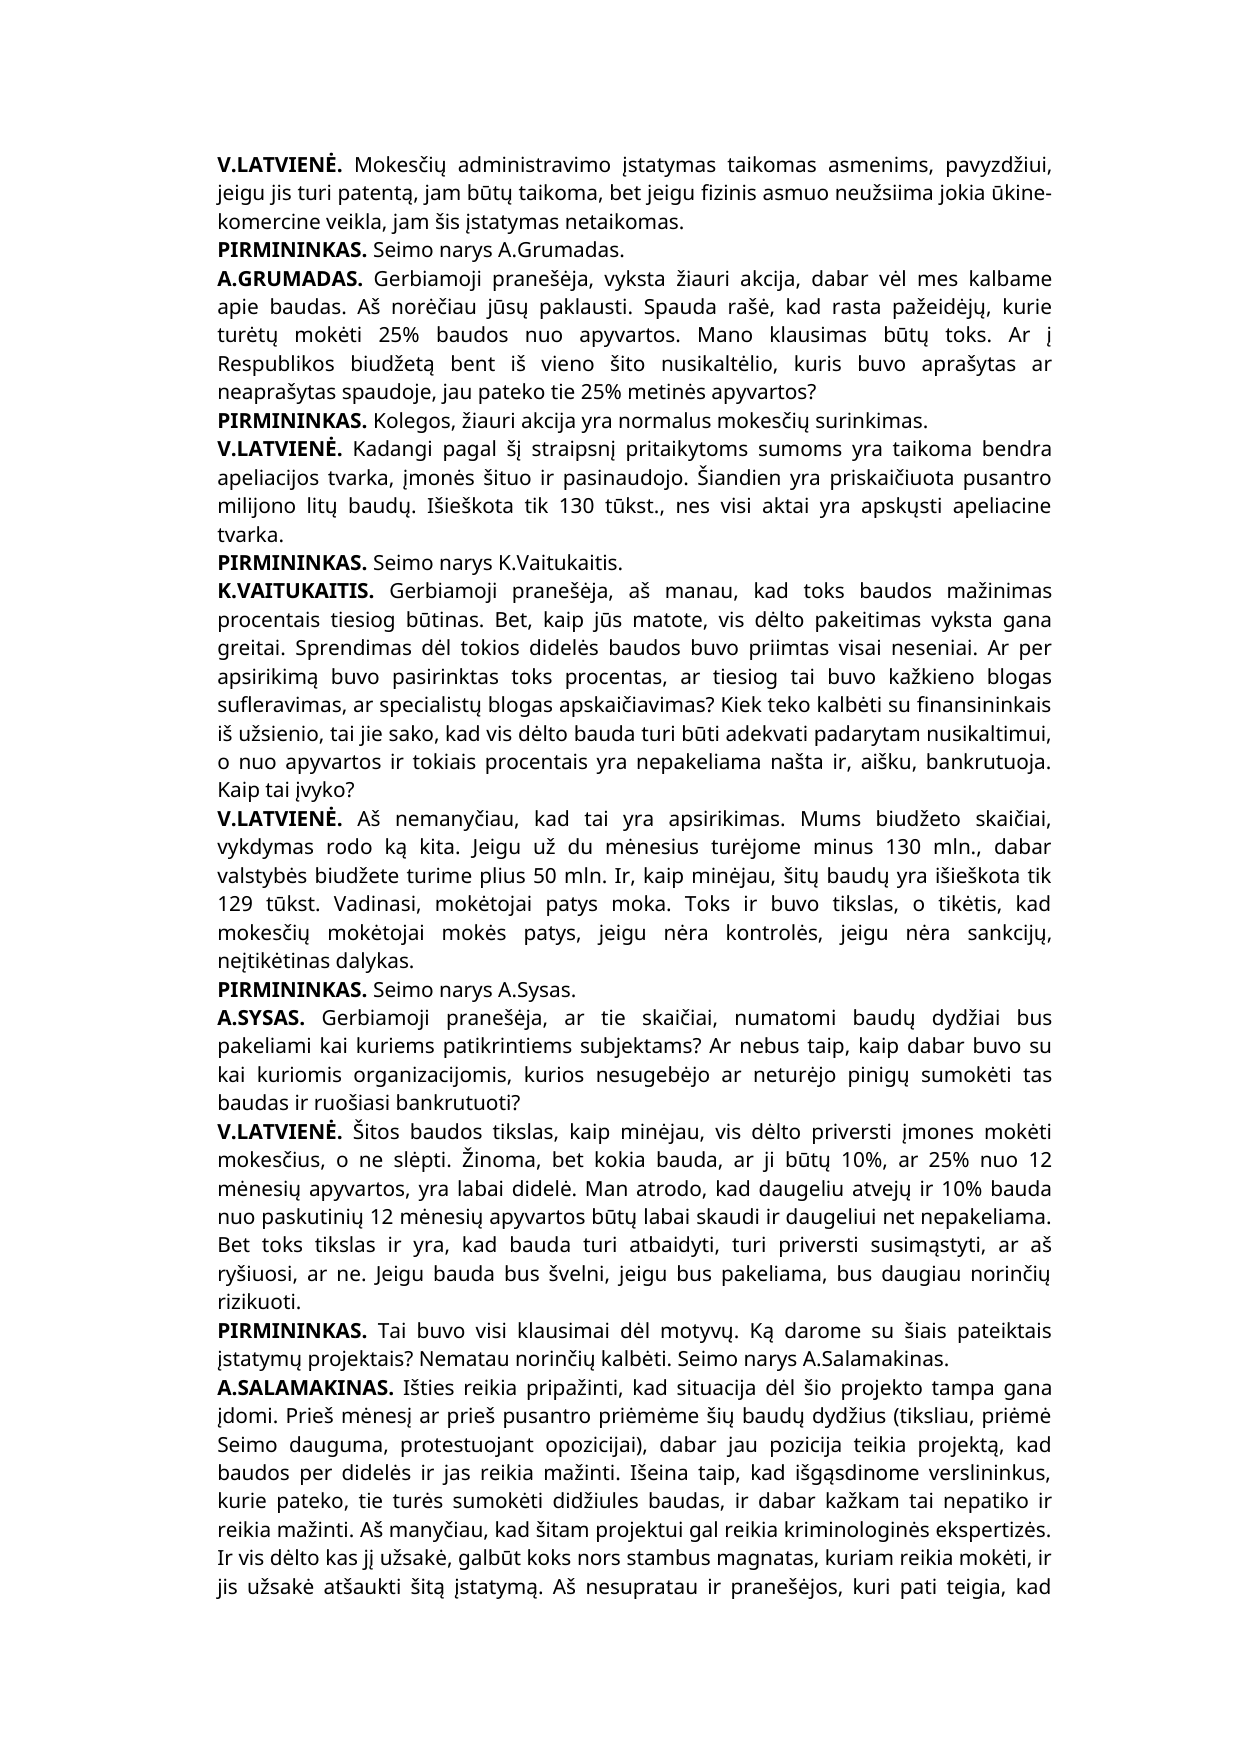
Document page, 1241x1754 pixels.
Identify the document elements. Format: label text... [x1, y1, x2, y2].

text A.SYSAS. Gerbiamoji pranešėja, ar tie skaičiai, numatomi baudų dydžiai bus pakeliami kai kuriems patikrintiems subjektams? Ar nebus taip, kaip dabar buvo su kai kuriomis organizacijomis, kurios nesugebėjo ar neturėjo pinigų sumokėti tas baudas ir ruošiasi bankrutuoti? [217, 1003, 1053, 1117]
text PIRMININKAS. Seimo narys K.Vaitukaitis. [217, 548, 1053, 577]
text PIRMININKAS. Seimo narys A.Sysas. [217, 975, 1053, 1003]
text PIRMININKAS. Tai buvo visi klausimai dėl motyvų. Ką darome su šiais pateiktais įstatymų projektais? Nematau norinčių kalbėti. Seimo narys A.Salamakinas. [217, 1316, 1053, 1373]
text V.LATVIENĖ. Mokesčių administravimo įstatymas taikomas asmenims, pavyzdžiui, jeigu jis turi patentą, jam būtų taikoma, bet jeigu fizinis asmuo neužsiima jokia ūkine-komercine veikla, jam šis įstatymas netaikomas. [217, 150, 1053, 235]
text V.LATVIENĖ. Aš nemanyčiau, kad tai yra apsirikimas. Mums biudžeto skaičiai, vykdymas rodo ką kita. Jeigu už du mėnesius turėjome minus 130 mln., dabar valstybės biudžete turime plius 50 mln. Ir, kaip minėjau, šitų baudų yra išieškota tik 129 tūkst. Vadinasi, mokėtojai patys moka. Toks ir buvo tikslas, o tikėtis, kad mokesčių mokėtojai mokės patys, jeigu nėra kontrolės, jeigu nėra sankcijų, neįtikėtinas dalykas. [217, 804, 1053, 975]
text PIRMININKAS. Seimo narys A.Grumadas. [217, 235, 1053, 264]
text A.SALAMAKINAS. Išties reikia pripažinti, kad situacija dėl šio projekto tampa gana įdomi. Prieš mėnesį ar prieš pusantro priėmėme šių baudų dydžius (tiksliau, priėmė Seimo dauguma, protestuojant opozicijai), dabar jau pozicija teikia projektą, kad baudos per didelės ir jas reikia mažinti. Išeina taip, kad išgąsdinome verslininkus, kurie pateko, tie turės sumokėti didžiules baudas, ir dabar kažkam tai nepatiko ir reikia mažinti. Aš manyčiau, kad šitam projektui gal reikia kriminologinės ekspertizės. Ir vis dėlto kas jį užsakė, galbūt koks nors stambus magnatas, kuriam reikia mokėti, ir jis užsakė atšaukti šitą įstatymą. Aš nesupratau ir pranešėjos, kuri pati teigia, kad [217, 1373, 1053, 1600]
text V.LATVIENĖ. Kadangi pagal šį straipsnį pritaikytoms sumoms yra taikoma bendra apeliacijos tvarka, įmonės šituo ir pasinaudojo. Šiandien yra priskaičiuota pusantro milijono litų baudų. Išieškota tik 130 tūkst., nes visi aktai yra apskųsti apeliacine tvarka. [217, 434, 1053, 548]
text V.LATVIENĖ. Šitos baudos tikslas, kaip minėjau, vis dėlto priversti įmones mokėti mokesčius, o ne slėpti. Žinoma, bet kokia bauda, ar ji būtų 10%, ar 25% nuo 12 mėnesių apyvartos, yra labai didelė. Man atrodo, kad daugeliu atvejų ir 10% bauda nuo paskutinių 12 mėnesių apyvartos būtų labai skaudi ir daugeliui net nepakeliama. Bet toks tikslas ir yra, kad bauda turi atbaidyti, turi priversti susimąstyti, ar aš ryšiuosi, ar ne. Jeigu bauda bus švelni, jeigu bus pakeliama, bus daugiau norinčių rizikuoti. [217, 1117, 1053, 1316]
text K.VAITUKAITIS. Gerbiamoji pranešėja, aš manau, kad toks baudos mažinimas procentais tiesiog būtinas. Bet, kaip jūs matote, vis dėlto pakeitimas vyksta gana greitai. Sprendimas dėl tokios didelės baudos buvo priimtas visai neseniai. Ar per apsirikimą buvo pasirinktas toks procentas, ar tiesiog tai buvo kažkieno blogas sufleravimas, ar specialistų blogas apskaičiavimas? Kiek teko kalbėti su finansininkais iš užsienio, tai jie sako, kad vis dėlto bauda turi būti adekvati padarytam nusikaltimui, o nuo apyvartos ir tokiais procentais yra nepakeliama našta ir, aišku, bankrutuoja. Kaip tai įvyko? [217, 577, 1053, 804]
text PIRMININKAS. Kolegos, žiauri akcija yra normalus mokesčių surinkimas. [217, 406, 1053, 434]
text A.GRUMADAS. Gerbiamoji pranešėja, vyksta žiauri akcija, dabar vėl mes kalbame apie baudas. Aš norėčiau jūsų paklausti. Spauda rašė, kad rasta pažeidėjų, kurie turėtų mokėti 25% baudos nuo apyvartos. Mano klausimas būtų toks. Ar į Respublikos biudžetą bent iš vieno šito nusikaltėlio, kuris buvo aprašytas ar neaprašytas spaudoje, jau pateko tie 25% metinės apyvartos? [217, 264, 1053, 406]
